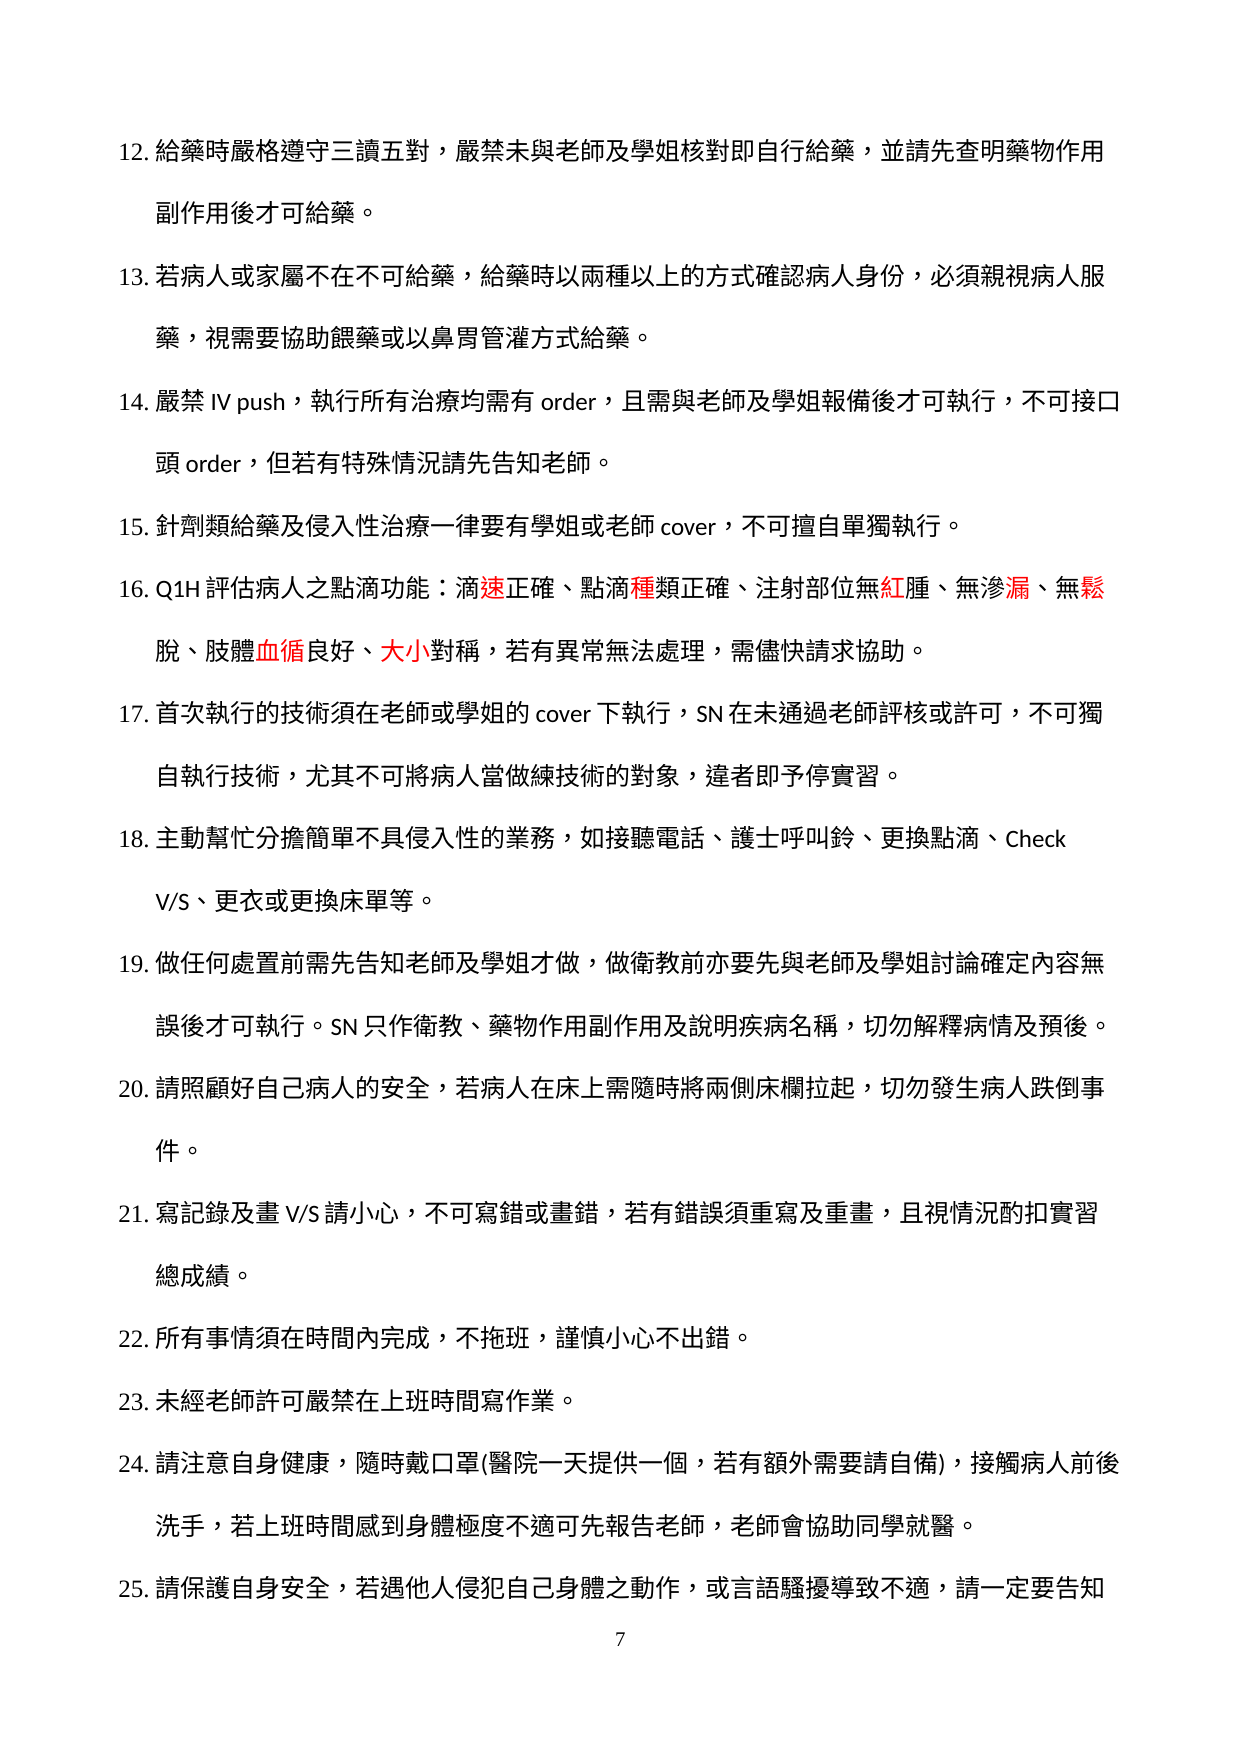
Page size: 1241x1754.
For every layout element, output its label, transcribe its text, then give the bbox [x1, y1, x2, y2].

list 做任何處置前需先告知老師及學姐才做，做衛教前亦要先與老師及學姐討論確定內容無誤後才可執行。SN只作衛教、藥物作用副作用及說明疾病名稱，切勿解釋病情及預後。 [118, 920, 1122, 1045]
list 主動幫忙分擔簡單不具侵入性的業務，如接聽電話、護士呼叫鈴、更換點滴、Check V/S、更衣或更換床單等。 [118, 795, 1122, 920]
list 請保護自身安全，若遇他人侵犯自己身體之動作，或言語騷擾導致不適，請一定要告知老師。 [118, 1545, 1122, 1608]
list 首次執行的技術須在老師或學姐的cover下執行，SN在未通過老師評核或許可，不可獨自執行技術，尤其不可將病人當做練技術的對象，違者即予停實習。 [118, 670, 1122, 795]
list 針劑類給藥及侵入性治療一律要有學姐或老師cover，不可擅自單獨執行。 [118, 483, 1122, 545]
list 請照顧好自己病人的安全，若病人在床上需隨時將兩側床欄拉起，切勿發生病人跌倒事件。 [118, 1045, 1122, 1170]
list 未經老師許可嚴禁在上班時間寫作業。 [118, 1358, 1122, 1420]
list 嚴禁IV push，執行所有治療均需有order，且需與老師及學姐報備後才可執行，不可接口頭order，但若有特殊情況請先告知老師。 [118, 358, 1122, 483]
list 給藥時嚴格遵守三讀五對，嚴禁未與老師及學姐核對即自行給藥，並請先查明藥物作用副作用後才可給藥。 [118, 108, 1122, 233]
list 寫記錄及畫V/S請小心，不可寫錯或畫錯，若有錯誤須重寫及重畫，且視情況酌扣實習總成績。 [118, 1170, 1122, 1295]
list 所有事情須在時間內完成，不拖班，謹慎小心不出錯。 [118, 1295, 1122, 1358]
list Q1H評估病人之點滴功能：滴速正確、點滴種類正確、注射部位無紅腫、無滲漏、無鬆脫、肢體血循良好、大小對稱，若有異常無法處理，需儘快請求協助。 [118, 545, 1122, 670]
list 請注意自身健康，隨時戴口罩(醫院一天提供一個，若有額外需要請自備)，接觸病人前後洗手，若上班時間感到身體極度不適可先報告老師，老師會協助同學就醫。 [118, 1420, 1122, 1545]
list 若病人或家屬不在不可給藥，給藥時以兩種以上的方式確認病人身份，必須親視病人服藥，視需要協助餵藥或以鼻胃管灌方式給藥。 [118, 233, 1122, 358]
